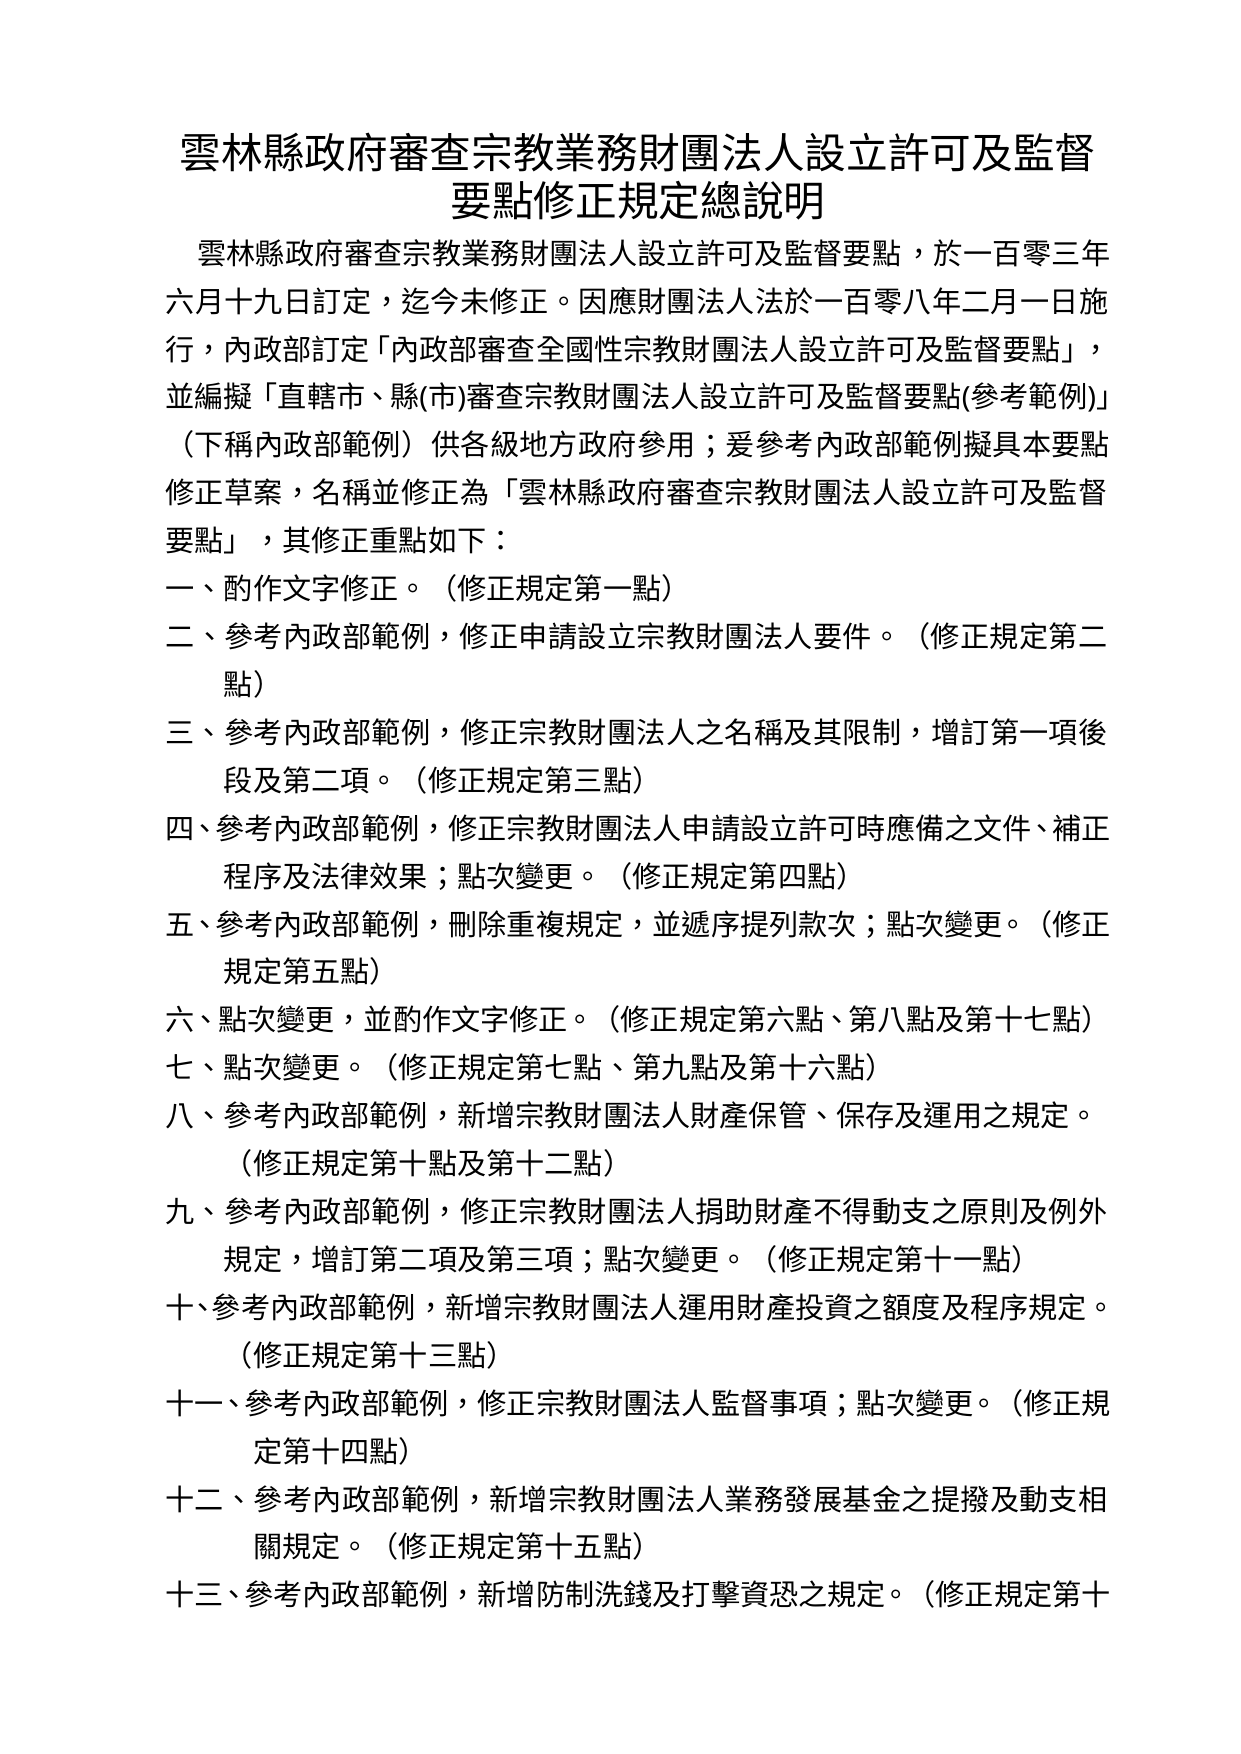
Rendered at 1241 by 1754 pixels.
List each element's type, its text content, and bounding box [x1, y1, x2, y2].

text 八、參考內政部範例，新增宗教財團法人財產保管、保存及運用之規定。（修正規定第十點及第十二點） [165, 1088, 1110, 1184]
text 四、參考內政部範例，修正宗教財團法人申請設立許可時應備之文件、補正程序及法律效果；點次變更。（修正規定第四點） [165, 801, 1110, 897]
text 雲林縣政府審查宗教業務財團法人設立許可及監督要點，於一百零三年六月十九日訂定，迄今未修正。因應財團法人法於一百零八年二月一日施行，內政部訂定「內政部審查全國性宗教財團法人設立許可及監督要點」，並編擬「直轄市、縣(市)審查宗教財團法人設立許可及監督要點(參考範例)」（下稱內政部範例）供各級地方政府參用；爰參考內政部範例擬具本要點修正草案，名稱並修正為「雲林縣政府審查宗教財團法人設立許可及監督要點」，其修正重點如下： [165, 226, 1110, 561]
text 二、參考內政部範例，修正申請設立宗教財團法人要件。（修正規定第二點） [165, 609, 1110, 705]
text 十、參考內政部範例，新增宗教財團法人運用財產投資之額度及程序規定。（修正規定第十三點） [165, 1280, 1110, 1376]
text 十二、參考內政部範例，新增宗教財團法人業務發展基金之提撥及動支相關規定。（修正規定第十五點） [165, 1472, 1110, 1567]
text 十一、參考內政部範例，修正宗教財團法人監督事項；點次變更。（修正規定第十四點） [165, 1376, 1110, 1472]
text 七、點次變更。（修正規定第七點、第九點及第十六點） [165, 1040, 1110, 1088]
text 六、點次變更，並酌作文字修正。（修正規定第六點、第八點及第十七點） [165, 992, 1110, 1040]
text 五、參考內政部範例，刪除重複規定，並遞序提列款次；點次變更。（修正規定第五點） [165, 897, 1110, 992]
text 一、酌作文字修正。（修正規定第一點） [165, 561, 1110, 609]
text 十三、參考內政部範例，新增防制洗錢及打擊資恐之規定。（修正規定第十 [165, 1567, 1110, 1615]
text 雲林縣政府審查宗教業務財團法人設立許可及監督要點修正規定總說明 [165, 130, 1110, 226]
text 九、參考內政部範例，修正宗教財團法人捐助財產不得動支之原則及例外規定，增訂第二項及第三項；點次變更。（修正規定第十一點） [165, 1184, 1110, 1280]
text 三、參考內政部範例，修正宗教財團法人之名稱及其限制，增訂第一項後段及第二項。（修正規定第三點） [165, 705, 1110, 801]
